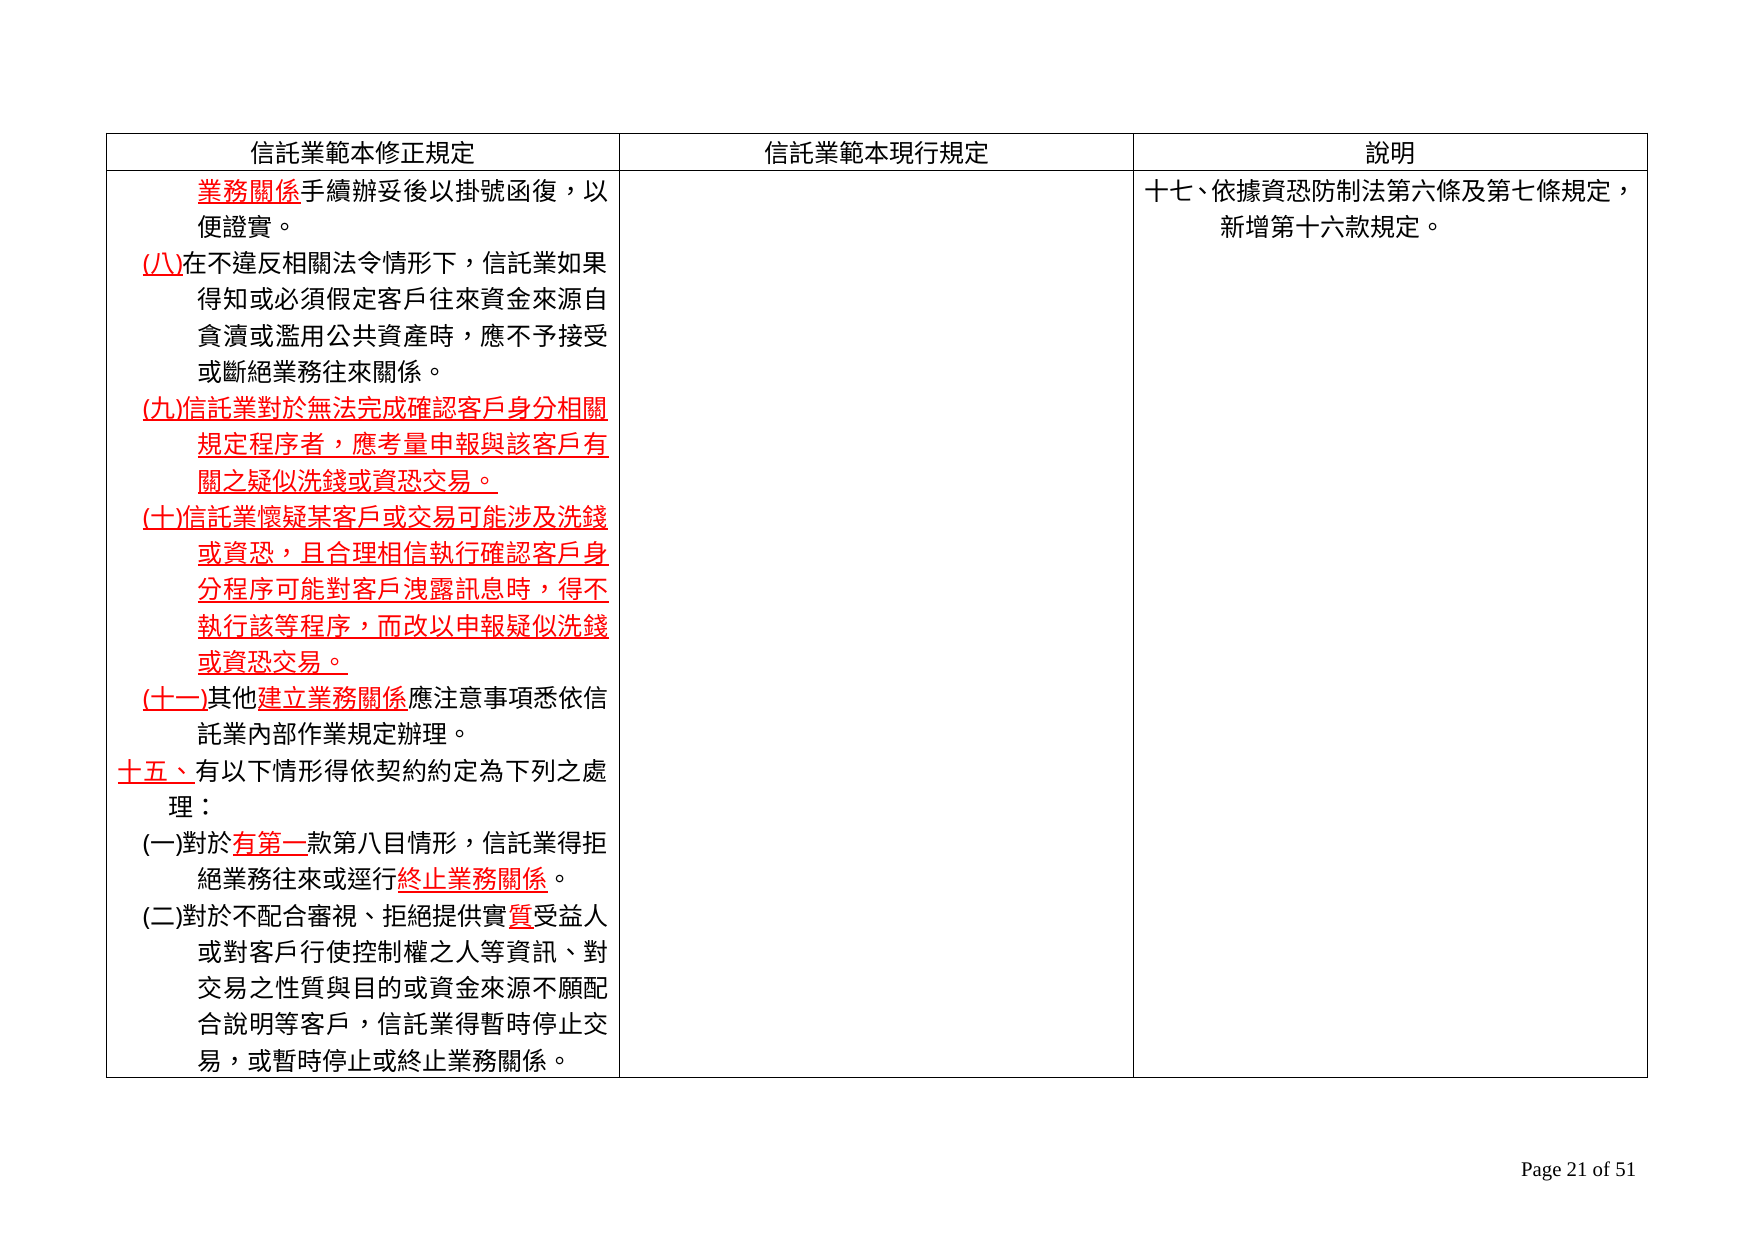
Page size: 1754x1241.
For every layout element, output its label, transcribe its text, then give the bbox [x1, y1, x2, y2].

table_header 信託業範本修正規定 [107, 134, 619, 170]
table_cell 業務關係手續辦妥後以掛號函復，以便證實。 (八)在不違反相關法令情形下，信託業如果得知或必須假定客戶往來資金來源自貪瀆或濫用公共資產時，應不予接受或斷絕業務往來關係。 (九)信託業對於無法完成確認客戶身分相關規定程序者，應考量申報與該客戶有關之疑似洗錢或資恐交易。 (十)信託業懷疑某客戶或交易可能涉及洗錢或資恐，且合理相信執行確認客戶身分程序可能對客戶洩露訊息時，得不執行該等程序，而改以申報疑似洗錢或資恐交易。 (十一)其他建立業務關係應注意事項悉依信託業內部作業規定辦理。 十五、有以下情形得依契約約定為下列之處理： (一)對於有第一款第八目情形，信託業得拒絕業務往來或逕行終止業務關係。 (二)對於不配合審視、拒絕提供實質受益人或對客戶行使控制權之人等資訊、對交易之性質與目的或資金來源不願配合說明等客戶，信託業得暫時停止交易，或暫時停止或終止業務關係。 [107, 171, 619, 1077]
table_header 說明 [1134, 134, 1647, 170]
table_cell [620, 171, 1133, 1077]
table_cell 十七、依據資恐防制法第六條及第七條規定，新增第十六款規定。 [1134, 171, 1647, 1077]
table_header 信託業範本現行規定 [620, 134, 1133, 170]
